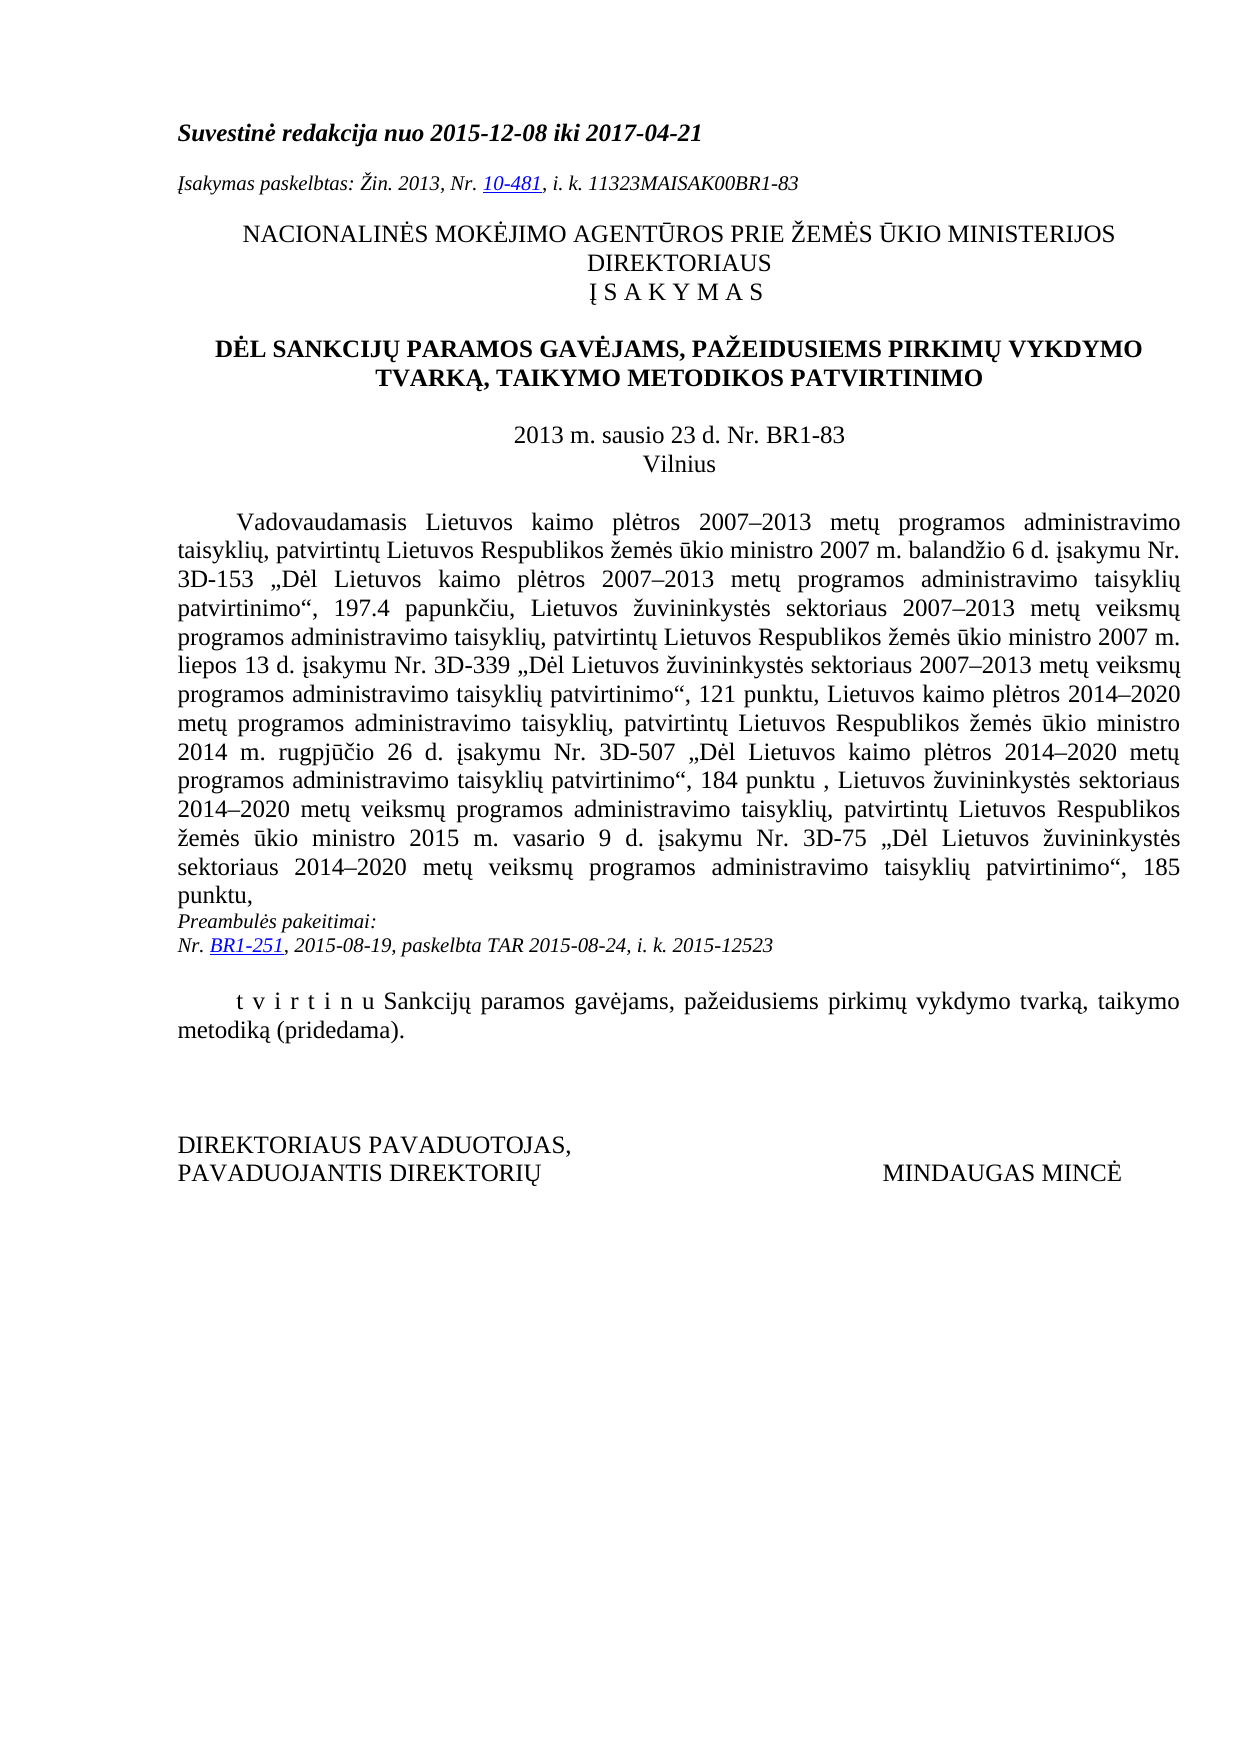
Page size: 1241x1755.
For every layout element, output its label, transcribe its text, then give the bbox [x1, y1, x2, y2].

text Vadovaudamasis Lietuvos kaimo plėtros 2007–2013 metų programos administravimo taisyklių, patvirtintų Lietuvos Respublikos žemės ūkio ministro 2007 m. balandžio 6 d. įsakymu Nr. 3D-153 „Dėl Lietuvos kaimo plėtros 2007–2013 metų programos administravimo taisyklių patvirtinimo“, 197.4 papunkčiu, Lietuvos žuvininkystės sektoriaus 2007–2013 metų veiksmų programos administravimo taisyklių, patvirtintų Lietuvos Respublikos žemės ūkio ministro 2007 m. liepos 13 d. įsakymu Nr. 3D-339 „Dėl Lietuvos žuvininkystės sektoriaus 2007–2013 metų veiksmų programos administravimo taisyklių patvirtinimo“, 121 punktu, Lietuvos kaimo plėtros 2014–2020 metų programos administravimo taisyklių, patvirtintų Lietuvos Respublikos žemės ūkio ministro 2014 m. rugpjūčio 26 d. įsakymu Nr. 3D-507 „Dėl Lietuvos kaimo plėtros 2014–2020 metų programos administravimo taisyklių patvirtinimo“, 184 punktu , Lietuvos žuvininkystės sektoriaus 2014–2020 metų veiksmų programos administravimo taisyklių, patvirtintų Lietuvos Respublikos žemės ūkio ministro 2015 m. vasario 9 d. įsakymu Nr. 3D-75 „Dėl Lietuvos žuvininkystės sektoriaus 2014–2020 metų veiksmų programos administravimo taisyklių patvirtinimo“, 185 punktu, [177, 507, 1181, 909]
text Įsakymas paskelbtas: Žin. 2013, Nr. 10-481, i. k. 11323MAISAK00BR1-83 [177, 171, 1181, 195]
text pavaduojantis direktorių Mindaugas Mincė [177, 1158, 1181, 1187]
text Direktoriaus pavaduotojas, [177, 1130, 1181, 1158]
text 2013 m. sausio 23 d. Nr. BR1-83 [177, 420, 1181, 449]
text NACIONALINĖS MOKĖJIMO AGENTŪROS PRIE ŽEMĖS ŪKIO MINISTERIJOS DIREKTORIAUS [177, 219, 1181, 277]
text Preambulės pakeitimai: [177, 909, 1181, 933]
text Nr. BR1-251, 2015-08-19, paskelbta TAR 2015-08-24, i. k. 2015-12523 [177, 933, 1181, 957]
text t v i r t i n u Sankcijų paramos gavėjams, pažeidusiems pirkimų vykdymo tvarką, taikymo metodiką (pridedama). [177, 986, 1181, 1043]
text Vilnius [177, 449, 1181, 478]
text Suvestinė redakcija nuo 2015-12-08 iki 2017-04-21 [177, 118, 1181, 147]
text DĖL SANKCIJŲ PARAMOS GAVĖJAMS, PAŽEIDUSIEMS PIRKIMŲ VYKDYMO TVARKĄ, TAIKYMO METODIKOS PATVIRTINIMO [177, 334, 1181, 392]
text Į S A K Y M A S [177, 277, 1181, 305]
